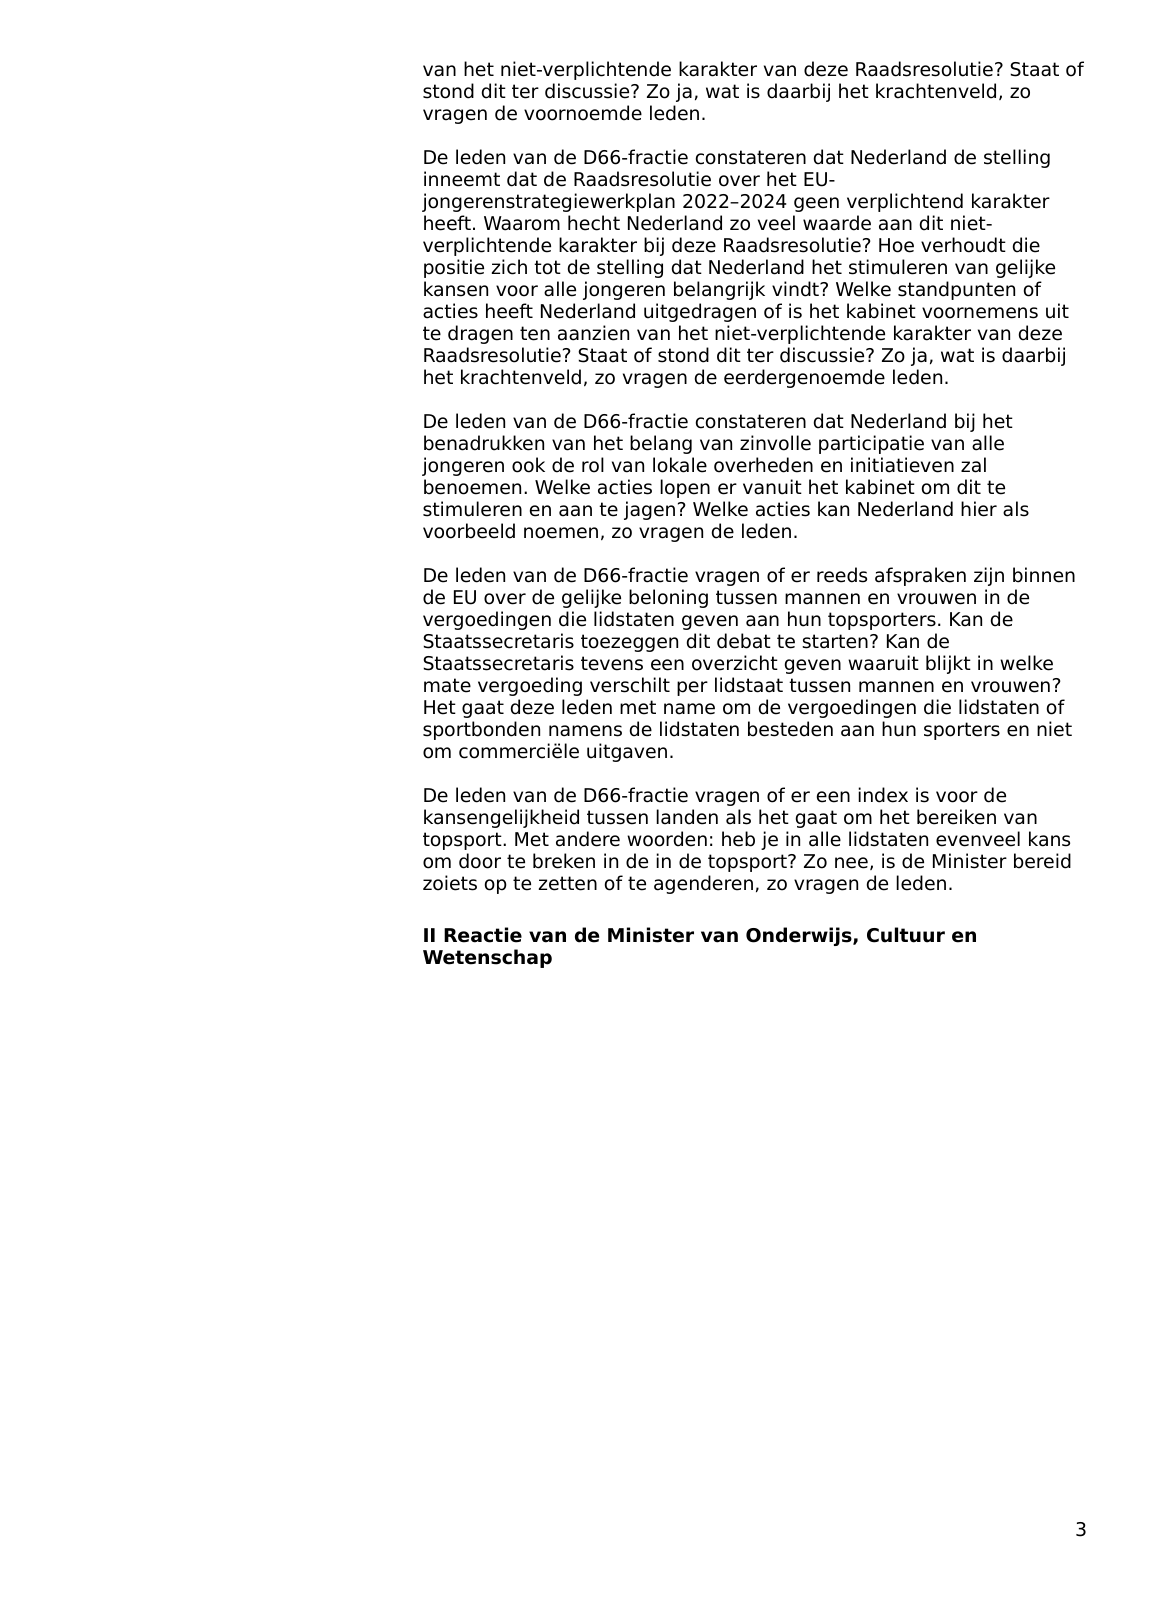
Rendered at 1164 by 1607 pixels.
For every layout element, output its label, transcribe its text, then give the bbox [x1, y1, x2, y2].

text De leden van de D66-fractie vragen of er een index is voor de kansengelijkheid tussen landen als het gaat om het bereiken van topsport. Met andere woorden: heb je in alle lidstaten evenveel kans om door te breken in de in de topsport? Zo nee, is de Minister bereid zoiets op te zetten of te agenderen, zo vragen de leden. [422, 785, 1087, 895]
subtitle II Reactie van de Minister van Onderwijs, Cultuur en Wetenschap [422, 925, 1087, 969]
text van het niet-verplichtende karakter van deze Raadsresolutie? Staat of stond dit ter discussie? Zo ja, wat is daarbij het krachtenveld, zo vragen de voornoemde leden. [422, 59, 1087, 125]
text De leden van de D66-fractie vragen of er reeds afspraken zijn binnen de EU over de gelijke beloning tussen mannen en vrouwen in de vergoedingen die lidstaten geven aan hun topsporters. Kan de Staatssecretaris toezeggen dit debat te starten? Kan de Staatssecretaris tevens een overzicht geven waaruit blijkt in welke mate vergoeding verschilt per lidstaat tussen mannen en vrouwen? Het gaat deze leden met name om de vergoedingen die lidstaten of sportbonden namens de lidstaten besteden aan hun sporters en niet om commerciële uitgaven. [422, 565, 1087, 763]
text De leden van de D66-fractie constateren dat Nederland de stelling inneemt dat de Raadsresolutie over het EU-jongerenstrategiewerkplan 2022–2024 geen verplichtend karakter heeft. Waarom hecht Nederland zo veel waarde aan dit niet-verplichtende karakter bij deze Raadsresolutie? Hoe verhoudt die positie zich tot de stelling dat Nederland het stimuleren van gelijke kansen voor alle jongeren belangrijk vindt? Welke standpunten of acties heeft Nederland uitgedragen of is het kabinet voornemens uit te dragen ten aanzien van het niet-verplichtende karakter van deze Raadsresolutie? Staat of stond dit ter discussie? Zo ja, wat is daarbij het krachtenveld, zo vragen de eerdergenoemde leden. [422, 147, 1087, 389]
text De leden van de D66-fractie constateren dat Nederland bij het benadrukken van het belang van zinvolle participatie van alle jongeren ook de rol van lokale overheden en initiatieven zal benoemen. Welke acties lopen er vanuit het kabinet om dit te stimuleren en aan te jagen? Welke acties kan Nederland hier als voorbeeld noemen, zo vragen de leden. [422, 411, 1087, 543]
